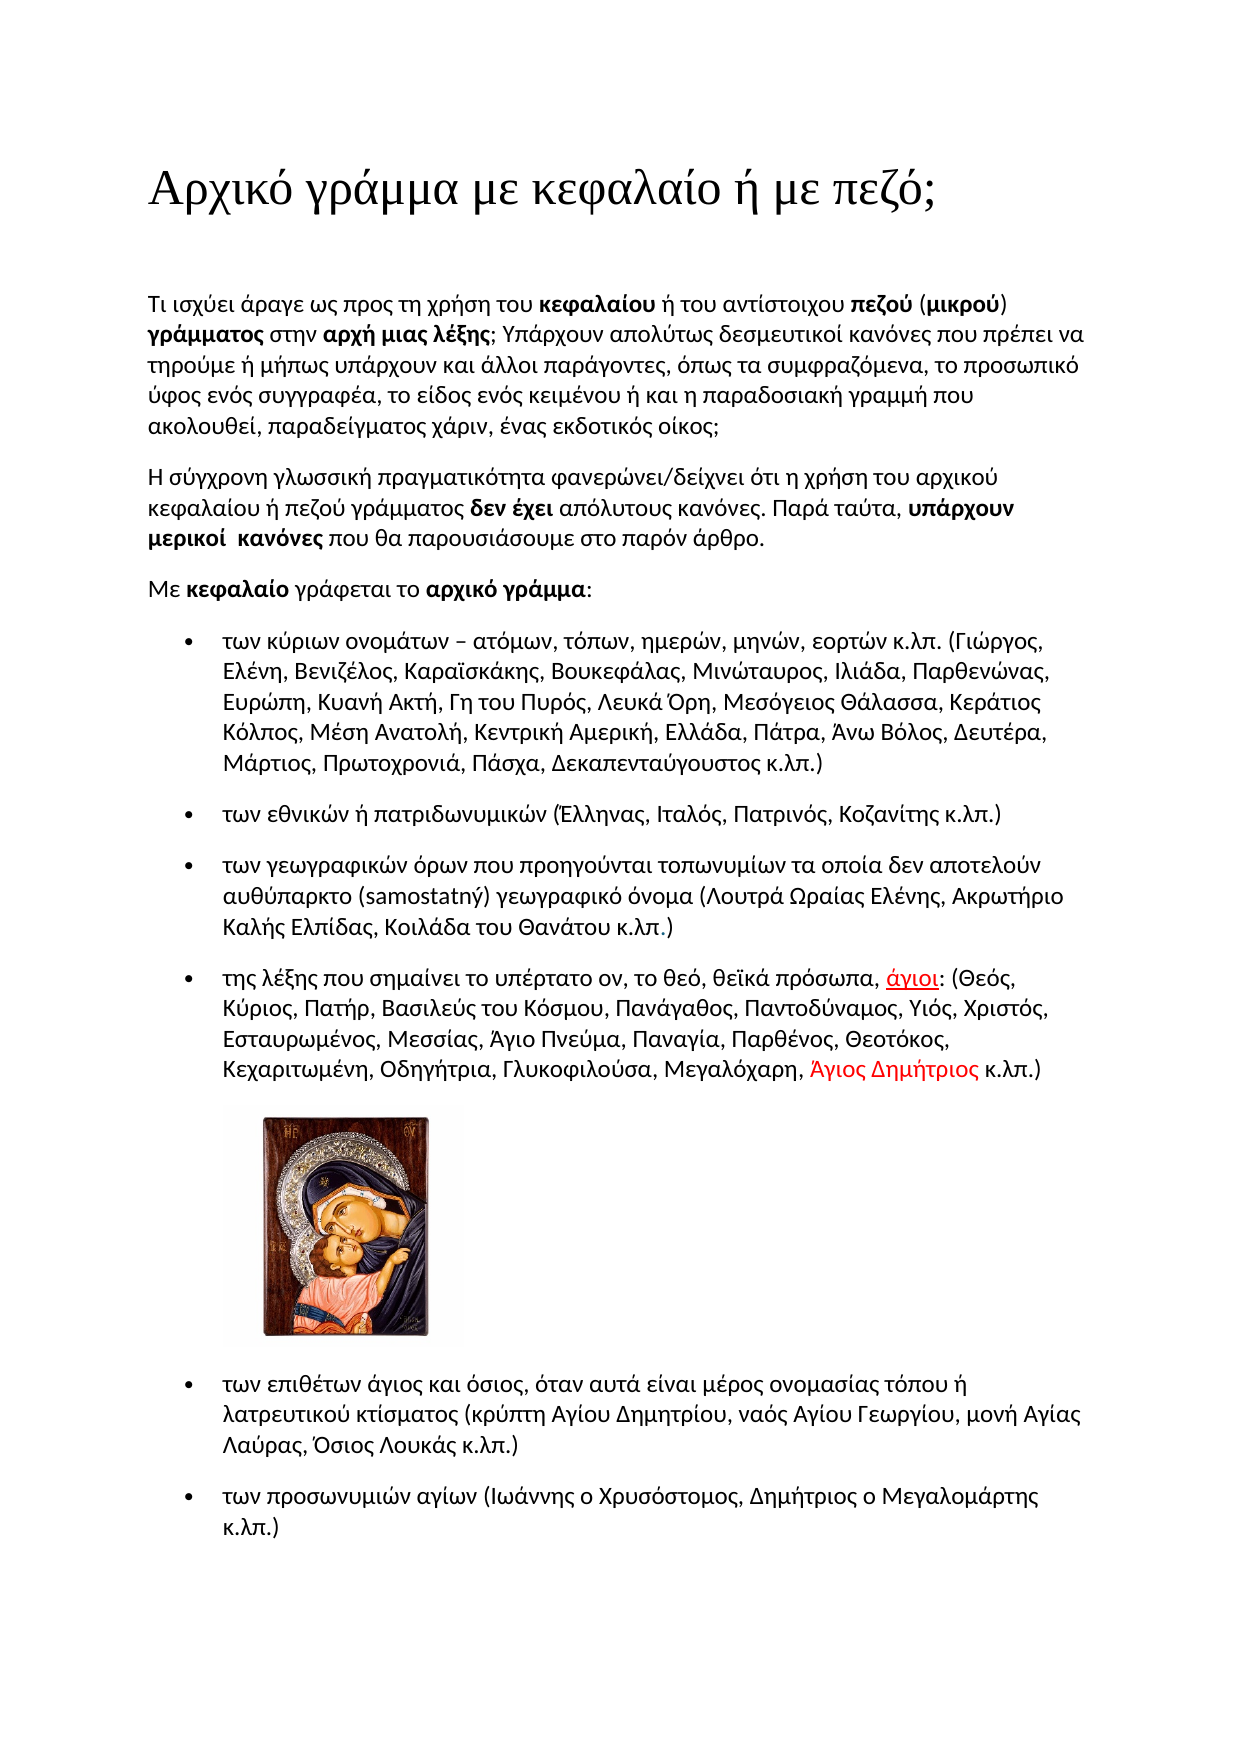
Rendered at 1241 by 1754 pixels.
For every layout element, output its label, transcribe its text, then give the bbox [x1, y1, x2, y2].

list των εθνικών ή πατριδωνυμικών (Έλληνας, Ιταλός, Πατρινός, Κοζανίτης κ.λπ.) [185, 798, 1093, 829]
subtitle Αρχικό γράμμα με κεφαλαίο ή με πεζό; [148, 158, 1093, 216]
list των γεωγραφικών όρων που προηγούνται τοπωνυμίων τα οποία δεν αποτελούν αυθύπαρκτο (samostatný) γεωγραφικό όνομα (Λουτρά Ωραίας Ελένης, Ακρωτήριο Καλής Ελπίδας, Κοιλάδα του Θανάτου κ.λπ.) [185, 850, 1093, 941]
text Τι ισχύει άραγε ως προς τη χρήση του κεφαλαίου ή του αντίστοιχου πεζού (μικρού) γράμματος στην αρχή μιας λέξης; Υπάρχουν απολύτως δεσμευτικοί κανόνες που πρέπει να τηρούμε ή μήπως υπάρχουν και άλλοι παράγοντες, όπως τα συμφραζόμενα, το προσωπικό ύφος ενός συγγραφέα, το είδος ενός κειμένου ή και η παραδοσιακή γραμμή που ακολουθεί, παραδείγματος χάριν, ένας εκδοτικός οίκος; [148, 288, 1093, 440]
list της λέξης που σημαίνει το υπέρτατο ον, το θεό, θεϊκά πρόσωπα, άγιοι: (Θεός, Κύριος, Πατήρ, Βασιλεύς του Κόσμου, Πανάγαθος, Παντοδύναμος, Υιός, Χριστός, Εσταυρωμένος, Μεσσίας, Άγιο Πνεύμα, Παναγία, Παρθένος, Θεοτόκος, Κεχαριτωμένη, Οδηγήτρια, Γλυκοφιλούσα, Μεγαλόχαρη, Άγιος Δημήτριος κ.λπ.) [185, 962, 1093, 1084]
list των επιθέτων άγιος και όσιος, όταν αυτά είναι μέρος ονομασίας τόπου ή λατρευτικού κτίσματος (κρύπτη Αγίου Δημητρίου, ναός Αγίου Γεωργίου, μονή Αγίας Λαύρας, Όσιος Λουκάς κ.λπ.) [185, 1368, 1093, 1459]
text Η σύγχρονη γλωσσική πραγματικότητα φανερώνει/δείχνει ότι η χρήση του αρχικού κεφαλαίου ή πεζού γράμματος δεν έχει απόλυτους κανόνες. Παρά ταύτα, υπάρχουν μερικοί κανόνες που θα παρουσιάσουμε στο παρόν άρθρο. [148, 461, 1093, 553]
text Με κεφαλαίο γράφεται το αρχικό γράμμα: [148, 573, 1093, 604]
list των κύριων ονομάτων – ατόμων, τόπων, ημερών, μηνών, εορτών κ.λπ. (Γιώργος, Ελένη, Βενιζέλος, Καραϊσκάκης, Βουκεφάλας, Μινώταυρος, Ιλιάδα, Παρθενώνας, Ευρώπη, Κυανή Ακτή, Γη του Πυρός, Λευκά Όρη, Μεσόγειος Θάλασσα, Κεράτιος Κόλπος, Μέση Ανατολή, Κεντρική Αμερική, Ελλάδα, Πάτρα, Άνω Βόλος, Δευτέρα, Μάρτιος, Πρωτοχρονιά, Πάσχα, Δεκαπενταύγουστος κ.λπ.) [185, 625, 1093, 777]
list των προσωνυμιών αγίων (Ιωάννης ο Χρυσόστομος, Δημήτριος ο Μεγαλομάρτης κ.λπ.) [185, 1480, 1093, 1541]
